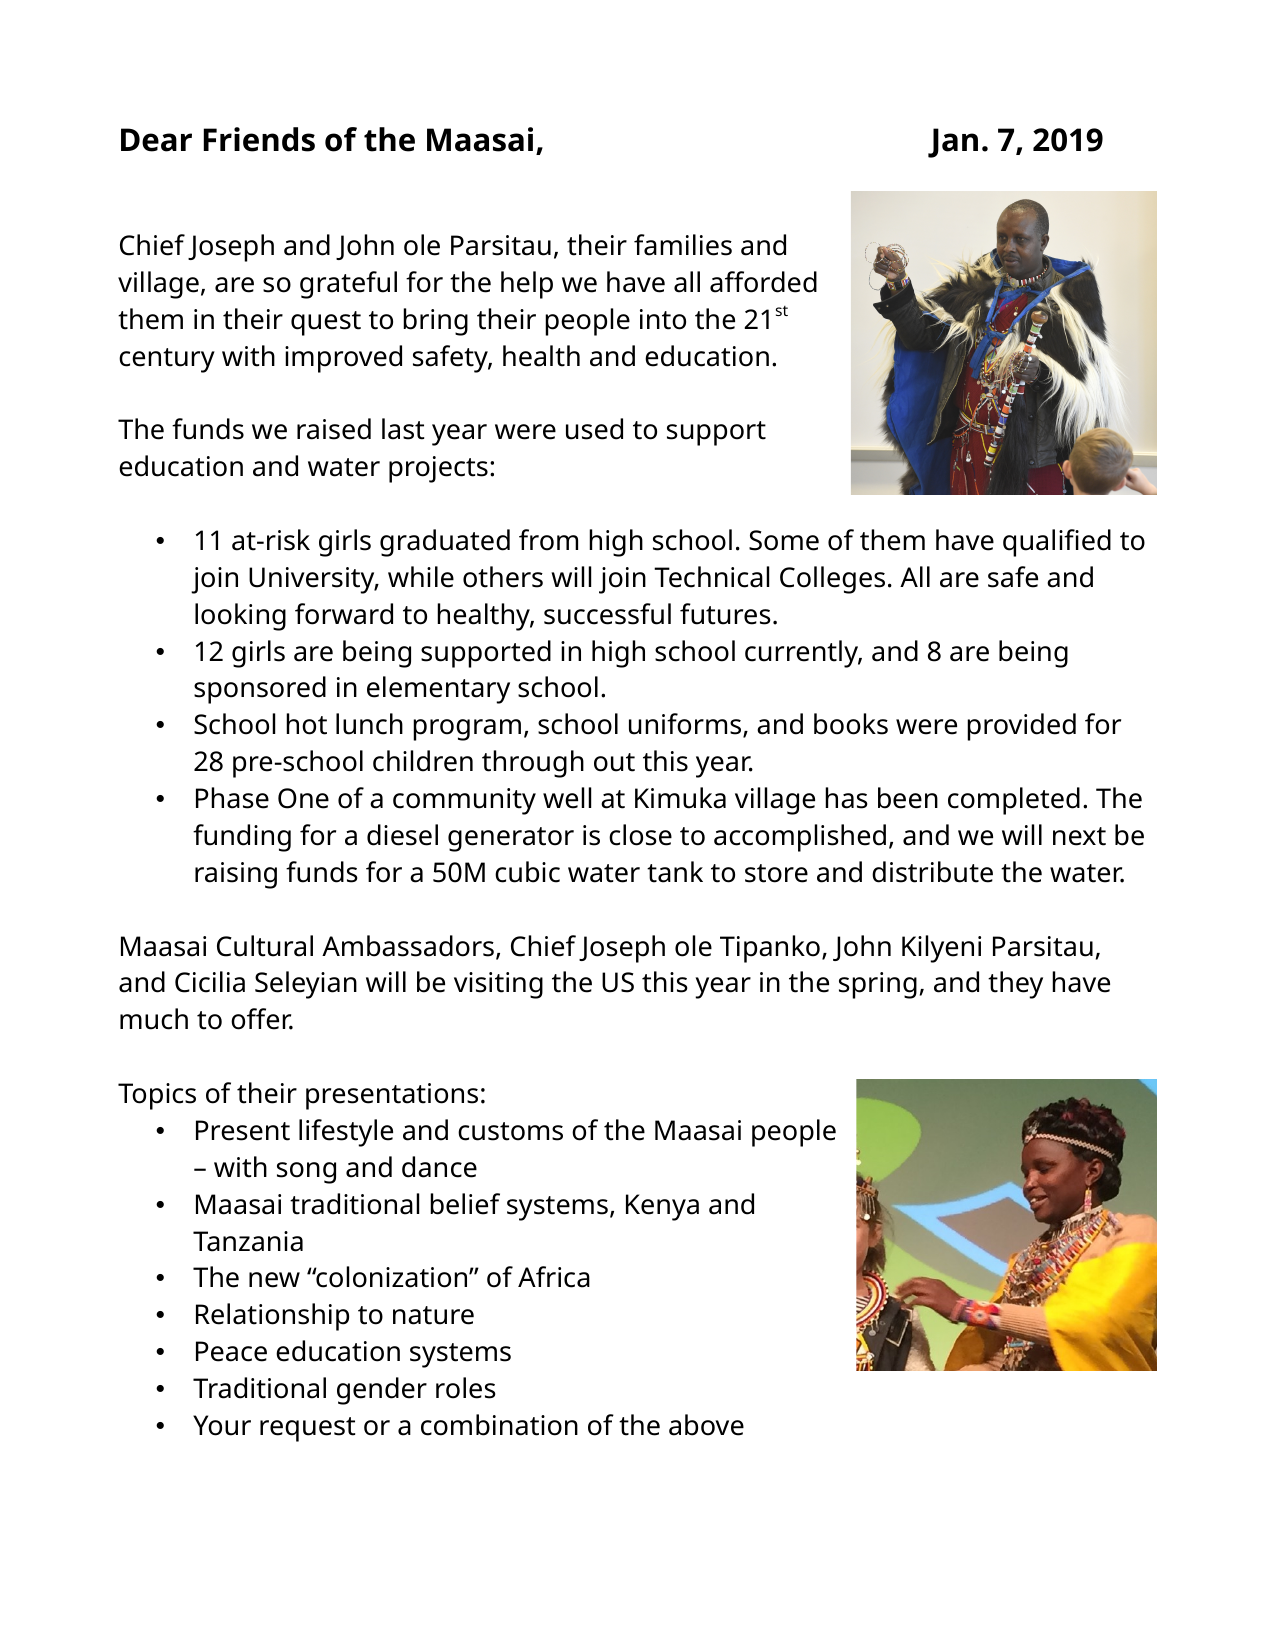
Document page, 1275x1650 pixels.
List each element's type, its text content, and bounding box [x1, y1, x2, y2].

list Maasai traditional belief systems, Kenya and Tanzania [156, 1185, 856, 1259]
list The new “colonization” of Africa [156, 1259, 856, 1296]
list Present lifestyle and customs of the Maasai people – with song and dance [156, 1111, 856, 1185]
text Topics of their presentations: [118, 1074, 1157, 1111]
text Dear Friends of the Maasai, Jan. 7, 2019 [118, 118, 1157, 161]
picture [850, 191, 1157, 495]
picture [856, 1079, 1157, 1371]
list Your request or a combination of the above [156, 1406, 1157, 1443]
text Chief Joseph and John ole Parsitau, their families and village, are so grateful for the help we have all afforded them in their quest to bring their people into the 21st century with improved safety, health and education. [118, 226, 850, 374]
list Traditional gender roles [156, 1369, 1157, 1406]
list 12 girls are being supported in high school currently, and 8 are being sponsored in elementary school. [156, 632, 1157, 706]
list Relationship to nature [156, 1296, 856, 1333]
list Peace education systems [156, 1333, 856, 1369]
text The funds we raised last year were used to support education and water projects: [118, 411, 850, 484]
text Maasai Cultural Ambassadors, Chief Joseph ole Tipanko, John Kilyeni Parsitau, and Cicilia Seleyian will be visiting the US this year in the spring, and they have much to offer. [118, 927, 1157, 1038]
list Phase One of a community well at Kimuka village has been completed. The funding for a diesel generator is close to accomplished, and we will next be raising funds for a 50M cubic water tank to store and distribute the water. [156, 779, 1157, 890]
list School hot lunch program, school uniforms, and books were provided for 28 pre-school children through out this year. [156, 706, 1157, 779]
list 11 at-risk girls graduated from high school. Some of them have qualified to join University, while others will join Technical Colleges. All are safe and looking forward to healthy, successful futures. [156, 521, 1157, 632]
